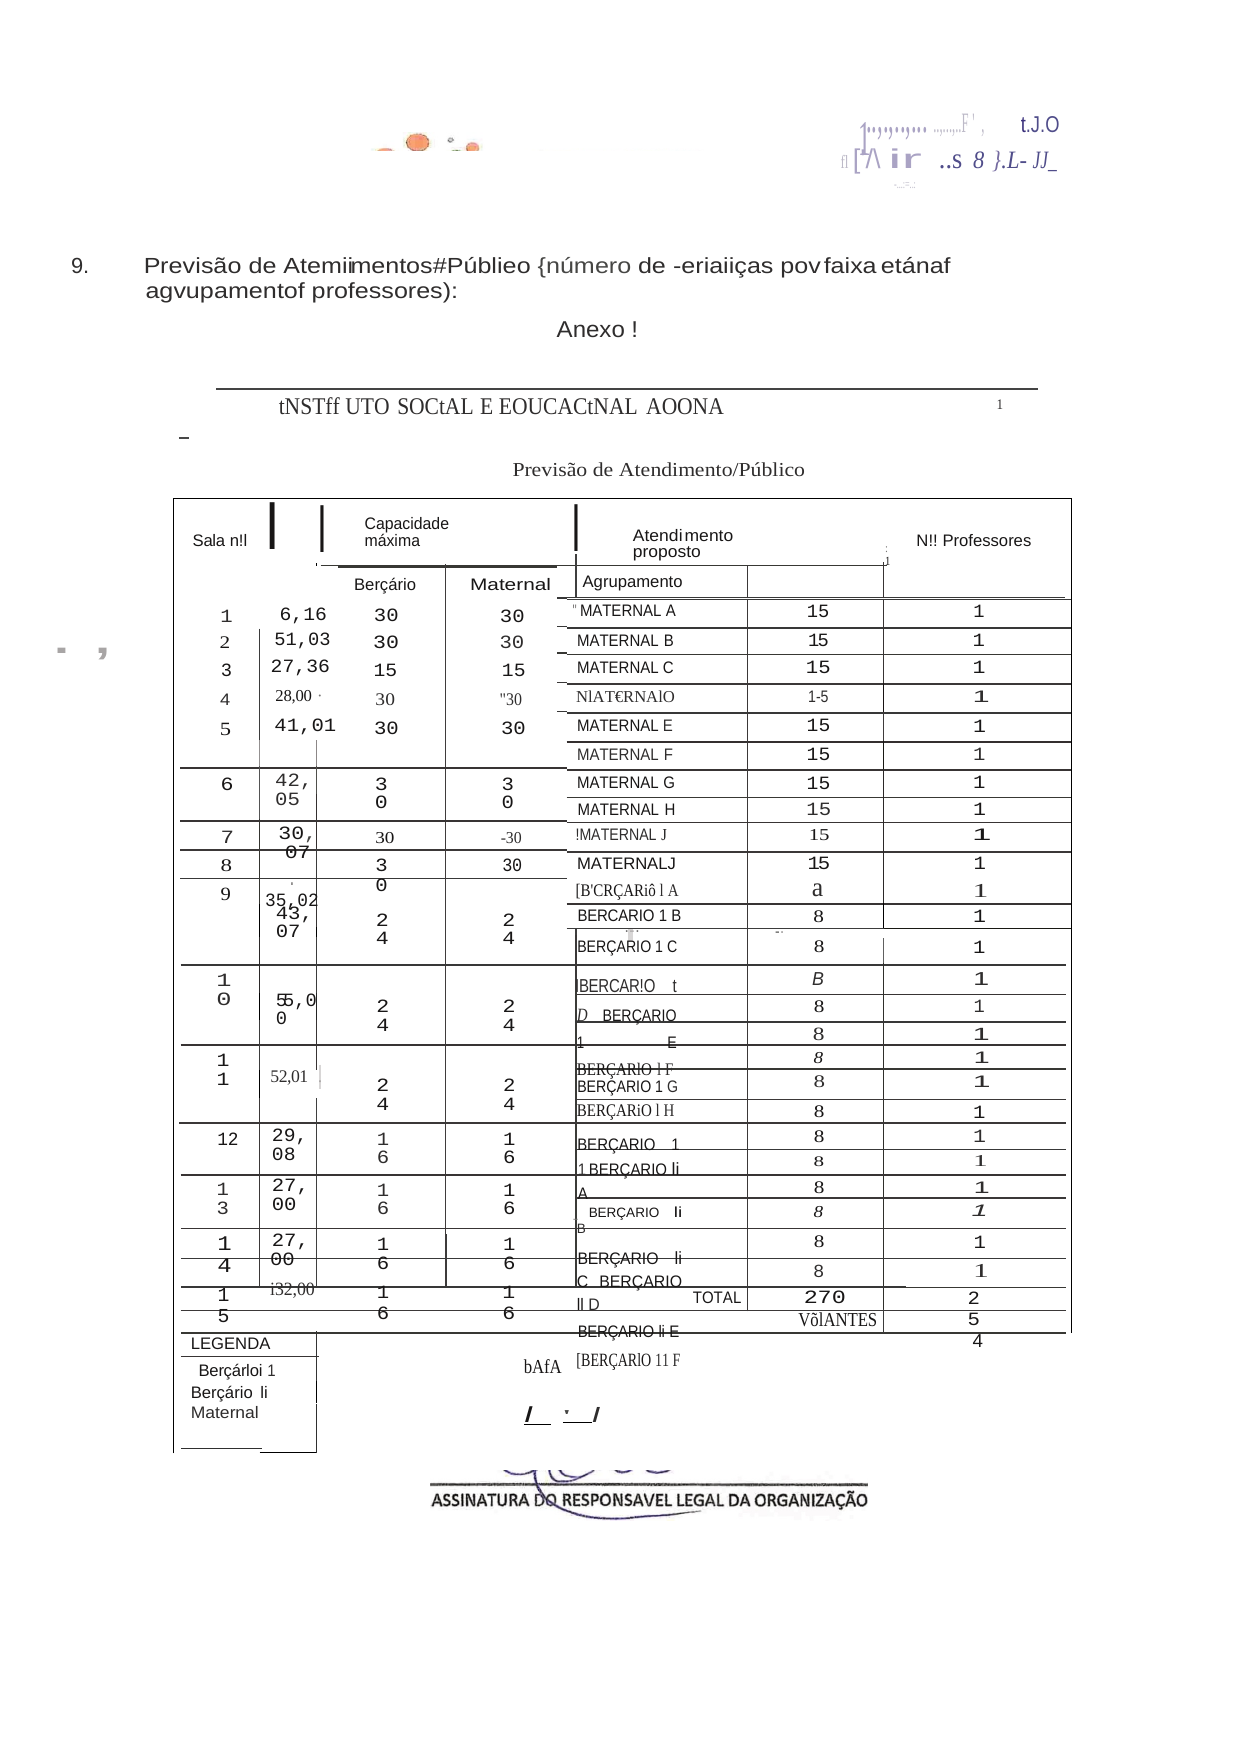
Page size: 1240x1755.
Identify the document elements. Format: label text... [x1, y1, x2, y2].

text .] [377, 405, 386, 413]
table_cell 1 [884, 905, 1071, 927]
table_header 6,16 [259, 566, 338, 628]
table_cell MATERNAL C [567, 655, 747, 683]
text fl ['/\ ir ..s 8 }.L- JJ_ [37, 151, 854, 173]
table_header 1 [174, 566, 259, 628]
table_cell !MATERNAL J [567, 823, 747, 851]
table_cell NlAT€RNAlO [567, 685, 747, 712]
table_cell 1 [884, 714, 1071, 741]
text 1 [858, 115, 870, 165]
table_cell MATERNAL E [567, 714, 747, 741]
text .] [680, 405, 689, 413]
table_cell 30 [446, 713, 557, 740]
table_cell 30 [338, 713, 445, 740]
table_cell BERCARIO 1 B [567, 905, 747, 927]
table_cell 1 [884, 655, 1071, 683]
table_cell 1 [884, 743, 1071, 769]
table_cell 28,00 · [260, 685, 338, 713]
table_cell 15 [338, 656, 445, 685]
table_cell MATERNAL G [567, 771, 747, 797]
table_header Berçário 30 [338, 568, 445, 628]
text ..,.,..,.....,...,..F ' , t.J.O [37, 62, 1059, 151]
table_cell 15 [748, 629, 883, 654]
table_header 15 [748, 600, 883, 627]
table_cell MATERNAL B [567, 629, 747, 654]
table_header 1 [884, 600, 1071, 627]
subtitle ., [50, 606, 173, 664]
table_cell "30 [446, 685, 557, 713]
table_cell 2 [174, 629, 259, 656]
text Previsão de Atendimento/Público [512, 458, 1083, 481]
table_cell 27,36 [260, 656, 338, 685]
table_cell a [748, 874, 883, 903]
table_cell 51,03 [260, 629, 338, 656]
table_cell 4 [174, 685, 259, 713]
text .] [349, 405, 357, 413]
text .] [531, 405, 539, 413]
table_cell 1 [884, 629, 1071, 654]
subtitle [557, 606, 567, 626]
table_cell 5 [174, 713, 259, 740]
table_cell [B'CRÇARiô l A [567, 874, 747, 903]
subtitle [557, 654, 567, 664]
table_cell 15 [748, 798, 883, 822]
table_cell 15 [748, 771, 883, 797]
text .] [412, 405, 421, 413]
table_cell MATERNAL F [567, 743, 747, 769]
table_cell 1 [884, 685, 1071, 712]
table_cell 1 [884, 798, 1071, 822]
text fl ['/\ ir ..s 8 }.L- JJ_ [856, 151, 1059, 173]
table_cell 15 [748, 853, 883, 874]
table_cell MATERNALJ [567, 853, 747, 874]
table_cell 1 [884, 853, 1071, 874]
text -...:=..: [37, 177, 916, 192]
subtitle 9. Previsão de Atemiimentos#Públieo {número de -eriaiiças povfaixa etánaf agvupamentof professores): [71, 255, 1062, 303]
table_cell 3 [174, 656, 259, 685]
table_header Maternal 30 [446, 568, 557, 628]
table_cell 15 [748, 743, 883, 769]
table_cell 1 [884, 823, 1071, 851]
table_cell 1 [884, 771, 1071, 797]
text .] [179, 405, 1003, 442]
table_cell 15 [748, 714, 883, 741]
text Anexo ! [111, 316, 1083, 342]
table_cell MATERNAL H [567, 798, 747, 822]
table_cell 1-5 [748, 685, 883, 712]
table_cell 8 [748, 905, 883, 927]
table_cell 41,01 [260, 713, 338, 740]
table_cell 30 [338, 629, 445, 656]
text .] [664, 405, 673, 413]
subtitle [446, 627, 567, 652]
table_header " MATERNAL A [567, 600, 747, 627]
table_cell 15 [748, 823, 883, 851]
subtitle [1072, 606, 1083, 664]
table_cell 15 [748, 655, 883, 683]
text tNSTff UTO SOCtAL E EOUCACtNAL AOONA 1 [278, 392, 1083, 419]
text .] [515, 405, 524, 413]
table_cell 30 [338, 685, 445, 713]
table_cell 15 [446, 656, 557, 685]
table_cell 1 [884, 874, 1071, 903]
table_cell 30 [446, 629, 557, 656]
